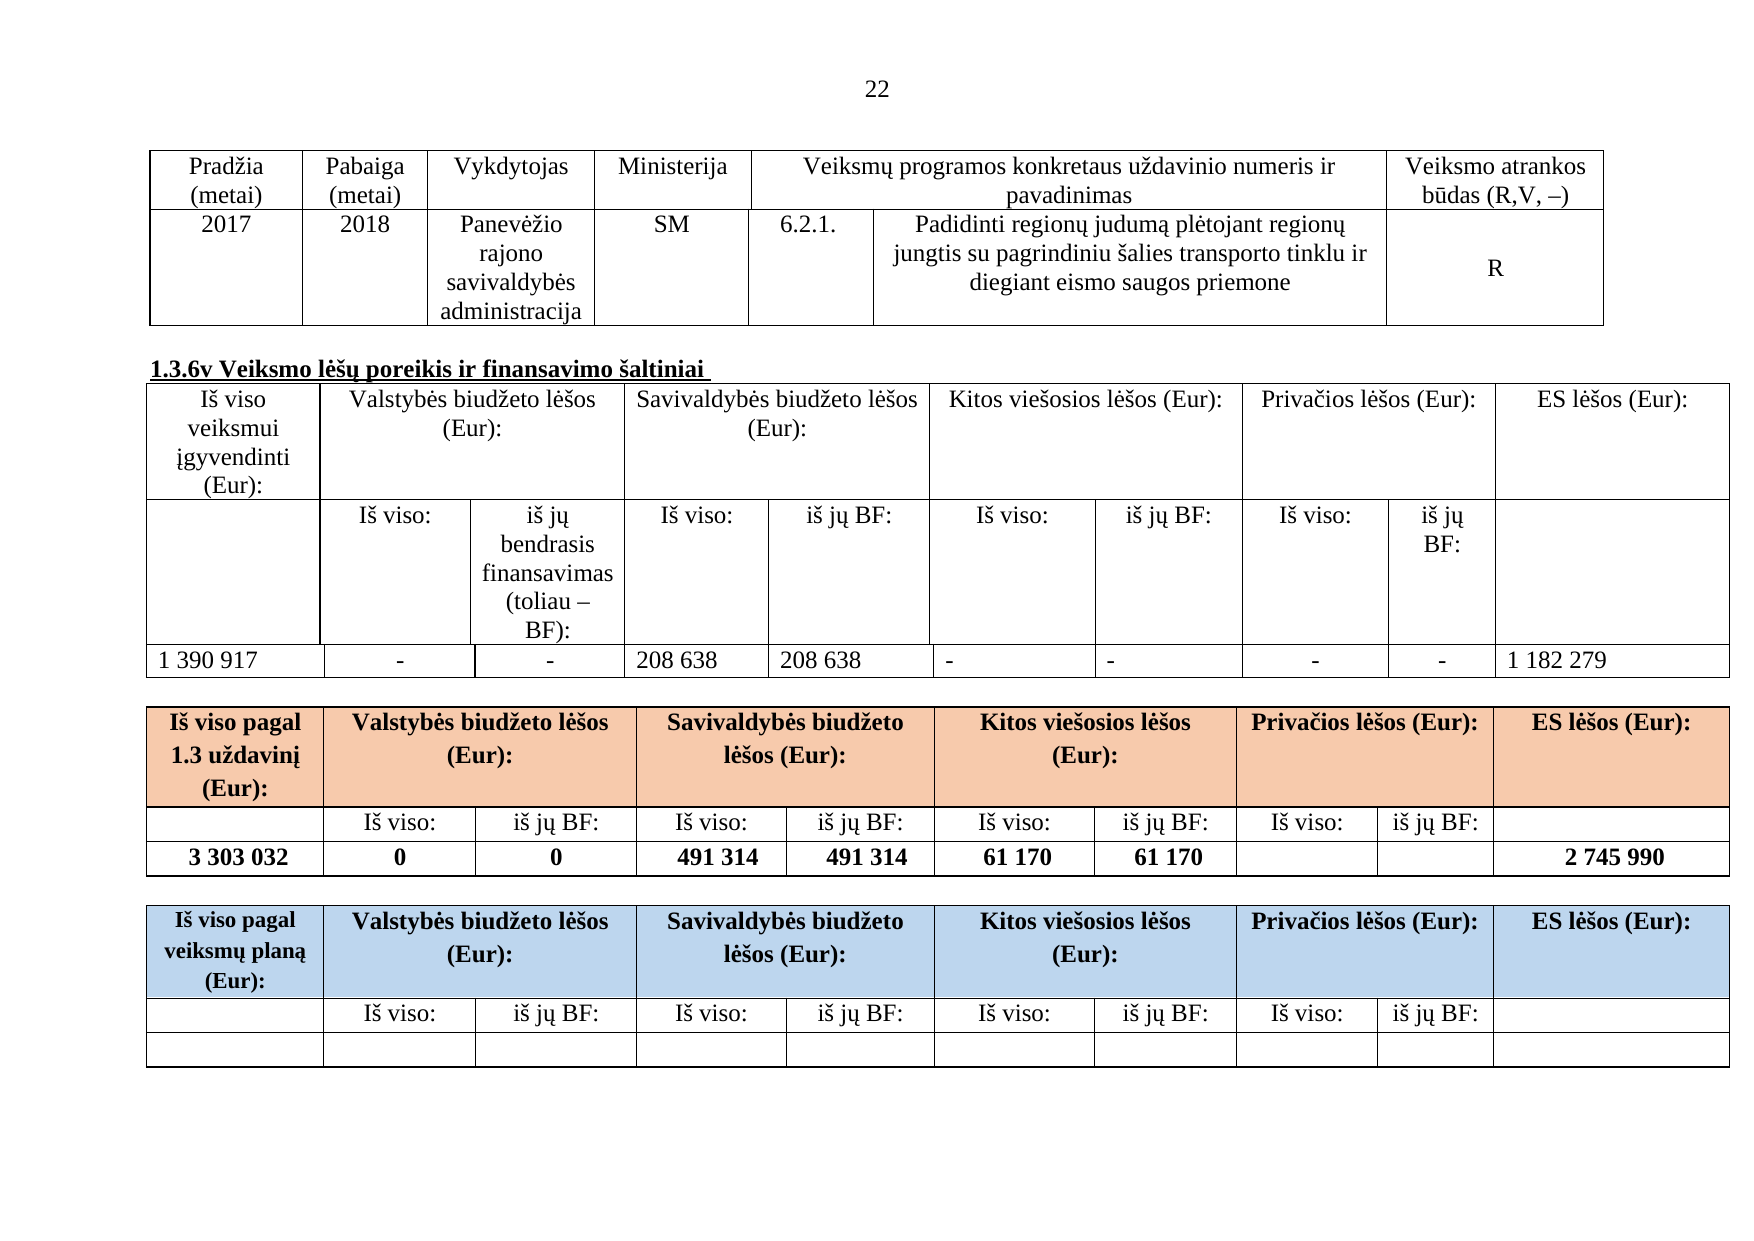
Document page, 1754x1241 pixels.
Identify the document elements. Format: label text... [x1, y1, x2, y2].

table_cell iš jų BF: [1096, 500, 1242, 644]
table_cell [1494, 999, 1729, 1032]
table_cell [324, 1033, 475, 1066]
table_cell Padidinti regionų judumą plėtojant regionų jungtis su pagrindiniu šalies transporto tinklu ir diegiant eismo saugos priemone [874, 210, 1386, 324]
table_header Veiksmų programos konkretaus uždavinio numeris ir pavadinimas [752, 151, 1386, 208]
table_cell Iš viso: [321, 500, 470, 644]
table_cell - [1243, 645, 1388, 677]
table_cell Iš viso: [930, 500, 1095, 644]
table_cell SM [595, 210, 748, 324]
table_cell - [1389, 645, 1495, 677]
table_cell 2018 [303, 210, 427, 324]
table_header Vykdytojas [428, 151, 594, 208]
table_cell - [325, 645, 474, 677]
table_cell iš jų BF: [476, 808, 636, 841]
table_cell 208 638 [769, 645, 933, 677]
table_cell Iš viso: [935, 999, 1094, 1032]
table_header Valstybės biudžeto lėšos (Eur): [321, 384, 624, 499]
table_header Privačios lėšos (Eur): [1237, 906, 1493, 997]
table_header ES lėšos (Eur): [1494, 906, 1729, 997]
table_cell [1237, 842, 1377, 874]
table_cell [787, 1033, 934, 1066]
table_cell iš jų BF: [1389, 500, 1495, 644]
table_cell [1378, 842, 1493, 874]
table_cell 61 170 [1095, 842, 1236, 874]
table_header Iš viso pagal 1.3 uždavinį (Eur): [147, 708, 323, 806]
table_cell [147, 808, 323, 841]
table_cell 2017 [151, 210, 302, 324]
table_header Iš viso veiksmui įgyvendinti (Eur): [147, 384, 319, 499]
table_cell 2 745 990 [1494, 842, 1729, 874]
table_cell [1494, 808, 1729, 841]
table_header Pabaiga (metai) [303, 151, 427, 208]
table_cell [935, 1033, 1094, 1066]
table_cell 208 638 [625, 645, 768, 677]
table_cell [1095, 1033, 1236, 1066]
table_header Pradžia (metai) [151, 151, 302, 208]
table_cell Iš viso: [935, 808, 1094, 841]
table_header Savivaldybės biudžeto lėšos (Eur): [637, 708, 934, 806]
table_cell [1378, 1033, 1493, 1066]
table_header Savivaldybės biudžeto lėšos (Eur): [625, 384, 929, 499]
table_cell R [1387, 210, 1603, 324]
text 1.3.6v Veiksmo lėšų poreikis ir finansavimo šaltiniai [150, 354, 1604, 383]
table_header Iš viso pagal veiksmų planą (Eur): [147, 906, 323, 997]
table_cell Iš viso: [1237, 999, 1377, 1032]
table_cell 1 182 279 [1496, 645, 1729, 677]
table_cell Panevėžio rajono savivaldybės administracija [428, 210, 594, 324]
table_cell 3 303 032 [147, 842, 323, 874]
table_cell [147, 1033, 323, 1066]
table_cell Iš viso: [324, 808, 475, 841]
table_cell [147, 500, 319, 644]
table_header Privačios lėšos (Eur): [1237, 708, 1493, 806]
table_cell [1237, 1033, 1377, 1066]
table_cell Iš viso: [1237, 808, 1377, 841]
table_cell - [934, 645, 1095, 677]
table_header Kitos viešosios lėšos (Eur): [935, 708, 1236, 806]
table_cell - [1096, 645, 1242, 677]
table_header Privačios lėšos (Eur): [1243, 384, 1495, 499]
table_cell iš jų BF: [787, 808, 934, 841]
table_cell 491 314 [637, 842, 786, 874]
table_cell iš jų bendrasis finansavimas (toliau – BF): [471, 500, 624, 644]
table_header Valstybės biudžeto lėšos (Eur): [324, 906, 636, 997]
table_cell 0 [324, 842, 475, 874]
table_cell Iš viso: [1243, 500, 1388, 644]
table_header ES lėšos (Eur): [1496, 384, 1729, 499]
table_header Savivaldybės biudžeto lėšos (Eur): [637, 906, 934, 997]
table_cell Iš viso: [324, 999, 475, 1032]
table_header Valstybės biudžeto lėšos (Eur): [324, 708, 636, 806]
table_cell [1494, 1033, 1729, 1066]
table_cell 6.2.1. [749, 210, 873, 324]
table_cell iš jų BF: [1095, 808, 1236, 841]
table_cell iš jų BF: [1095, 999, 1236, 1032]
table_cell [637, 1033, 786, 1066]
table_cell 61 170 [935, 842, 1094, 874]
table_cell Iš viso: [625, 500, 768, 644]
table_cell iš jų BF: [1378, 808, 1493, 841]
table_cell [147, 999, 323, 1032]
table_cell 1 390 917 [147, 645, 324, 677]
table_cell iš jų BF: [769, 500, 929, 644]
table_cell 491 314 [787, 842, 934, 874]
table_cell 0 [476, 842, 636, 874]
table_cell iš jų BF: [787, 999, 934, 1032]
table_cell iš jų BF: [476, 999, 636, 1032]
table_cell iš jų BF: [1378, 999, 1493, 1032]
table_header ES lėšos (Eur): [1494, 708, 1729, 806]
table_header Veiksmo atrankos būdas (R,V, –) [1387, 151, 1603, 208]
table_cell Iš viso: [637, 808, 786, 841]
table_header Kitos viešosios lėšos (Eur): [935, 906, 1236, 997]
table_header Ministerija [595, 151, 751, 208]
table_cell [476, 1033, 636, 1066]
table_cell - [476, 645, 624, 677]
table_header Kitos viešosios lėšos (Eur): [930, 384, 1242, 499]
table_cell Iš viso: [637, 999, 786, 1032]
table_cell [1496, 500, 1729, 644]
